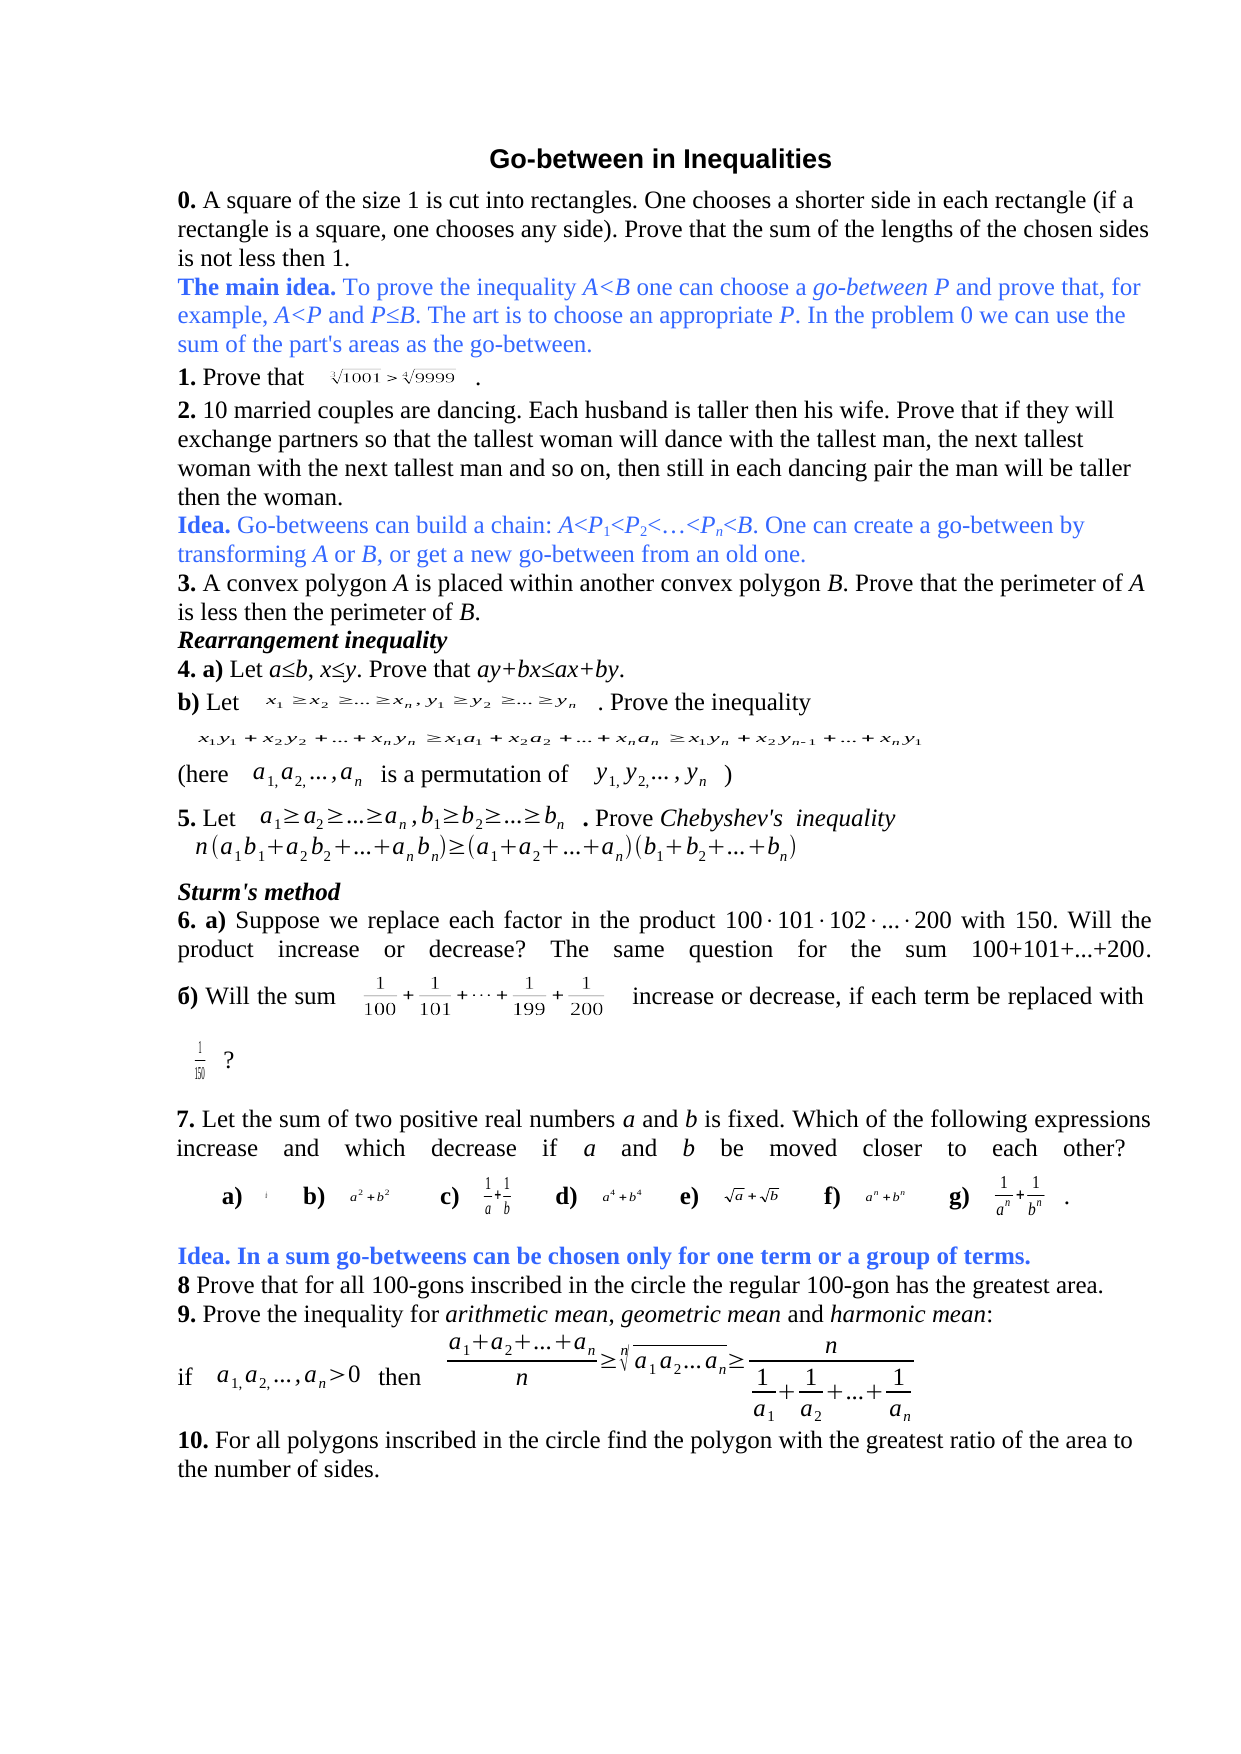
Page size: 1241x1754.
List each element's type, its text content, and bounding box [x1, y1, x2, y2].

text b) Let . Prove the inequality (here is a permutation of ) [177, 683, 1152, 789]
text 2. 10 married couples are dancing. Each husband is taller then his wife. Prove that if they will exchange partners so that the tallest woman will dance with the tallest man, the next tallest woman with the next tallest man and so on, then still in each dancing pair the man will be taller then the woman. [177, 395, 1152, 510]
text 8 Prove that for all 100-gons inscribed in the circle the regular 100-gon has the greatest area. [177, 1270, 1152, 1299]
text The main idea. To prove the inequality A<B one can choose a go-between P and prove that, for example, A<P and P≤B. The art is to choose an appropriate P. In the problem 0 we can use the sum of the part's areas as the go-between. [177, 272, 1152, 358]
text 4. a) Let a≤b, x≤y. Prove that ay+bx≤ax+by. [177, 654, 1152, 683]
text 9. Prove the inequality for arithmetic mean, geometric mean and harmonic mean: if then [177, 1299, 1152, 1425]
text Idea. Go-betweens can build a chain: A<P1<P2<…<Pn<B. One can create a go-between by transforming A or B, or get a new go-between from an old one. [177, 510, 1152, 568]
text 10. For all polygons inscribed in the circle find the polygon with the greatest ratio of the area to the number of sides. [177, 1425, 1152, 1482]
text 3. A convex polygon A is placed within another convex polygon B. Prove that the perimeter of A is less then the perimeter of B. [177, 568, 1152, 625]
text 7. Let the sum of two positive real numbers a and b is fixed. Which of the following expressions increase and which decrease if a and b be moved closer to each other? a) b) c) d) e) f) g) . [176, 1104, 1152, 1229]
text 5. Let . Prove Chebyshev's inequality [177, 802, 1152, 864]
text Sturm's method [177, 877, 1152, 905]
text Idea. In a sum go-betweens can be chosen only for one term or a group of terms. [177, 1241, 1152, 1270]
subtitle Go-between in Inequalities [177, 143, 1152, 174]
text 6. а) Suppose we replace each factor in the product 100101102...200 with 150. Will the product increase or decrease? The same question for the sum 100+101+...+200. б) Will the sum increase or decrease, if each term be replaced with ? [177, 905, 1152, 1092]
text 1. Prove that . [177, 358, 1152, 395]
text Rearrangement inequality [177, 625, 1152, 654]
text 0. A square of the size 1 is cut into rectangles. One chooses a shorter side in each rectangle (if a rectangle is a square, one chooses any side). Prove that the sum of the lengths of the chosen sides is not less then 1. [177, 185, 1152, 272]
